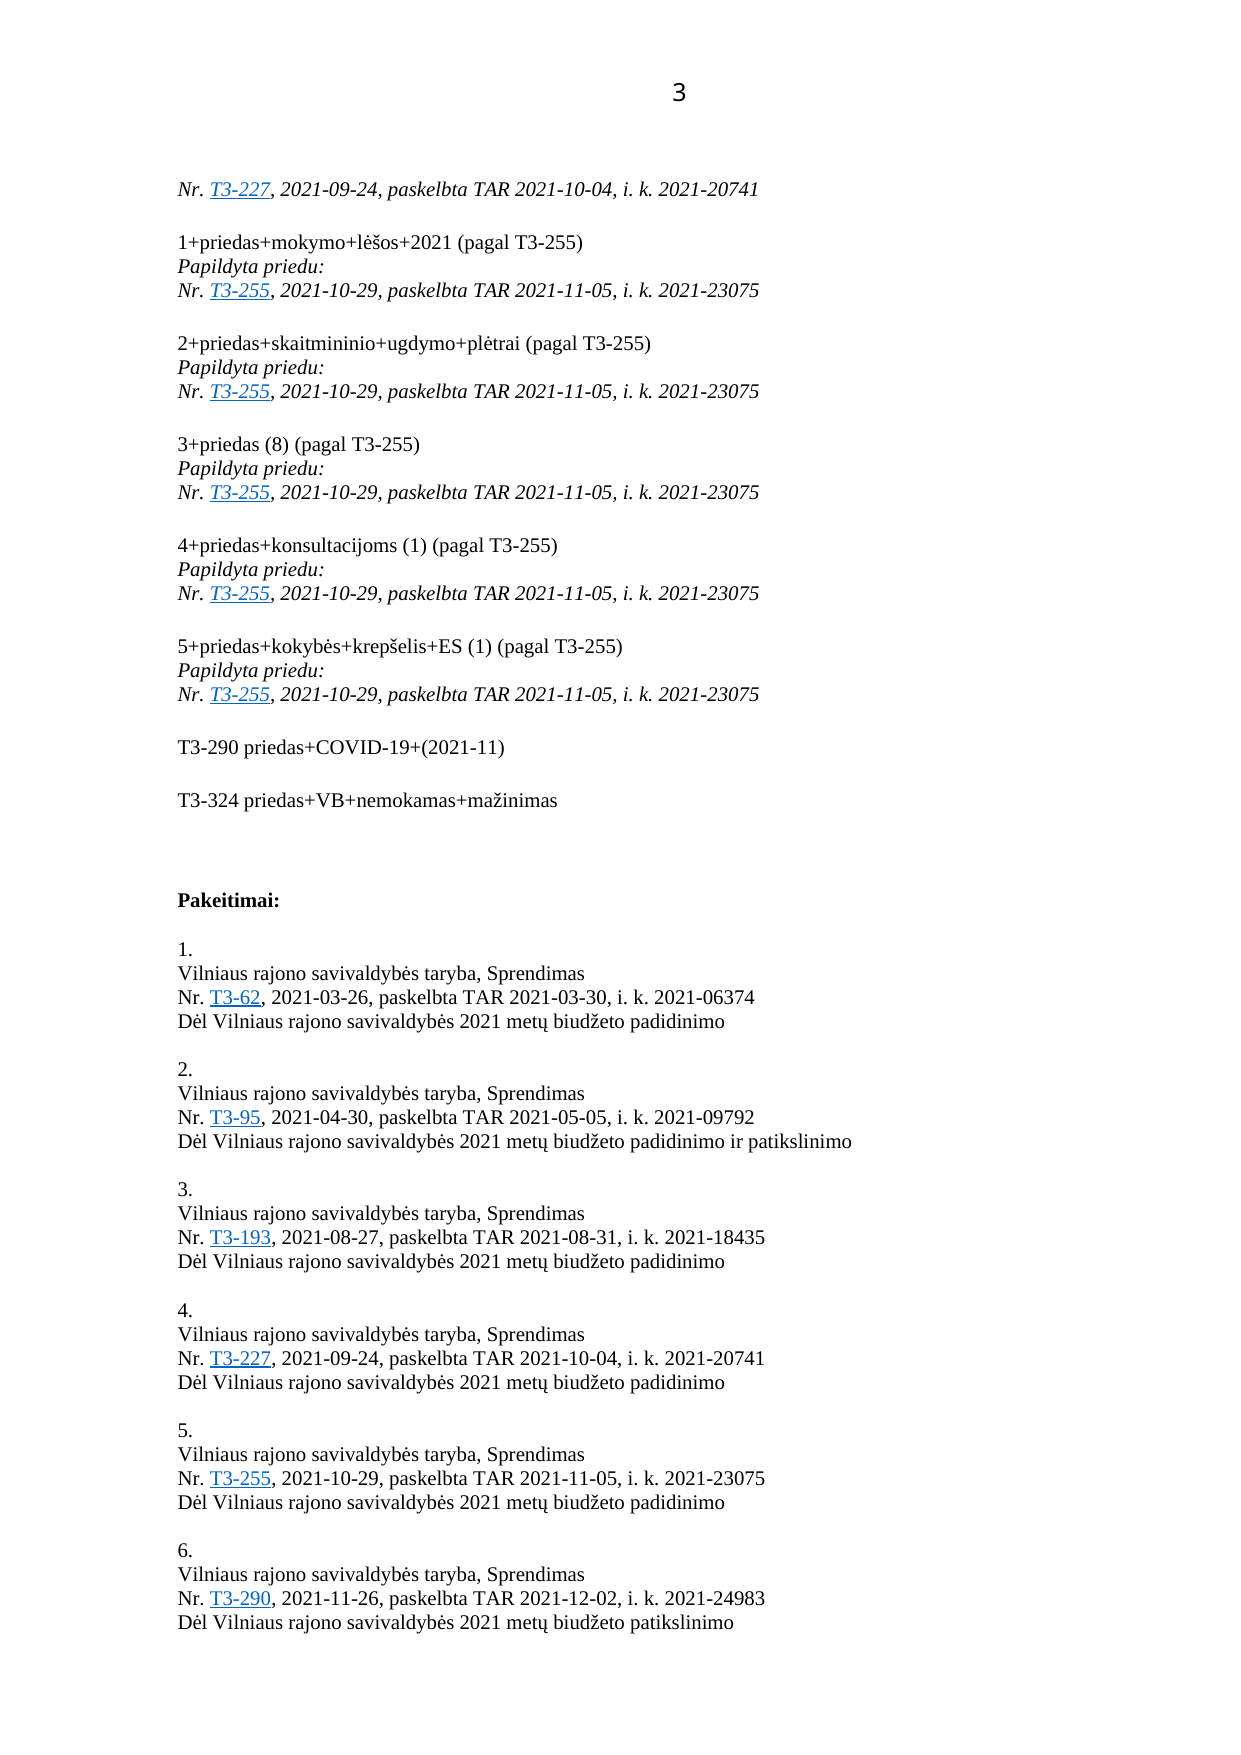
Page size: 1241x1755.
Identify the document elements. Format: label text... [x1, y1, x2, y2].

text Nr. T3-255, 2021-10-29, paskelbta TAR 2021-11-05, i. k. 2021-23075 [177, 682, 1181, 706]
text Vilniaus rajono savivaldybės taryba, Sprendimas [177, 961, 1181, 985]
text Dėl Vilniaus rajono savivaldybės 2021 metų biudžeto padidinimo [177, 1490, 1181, 1514]
text T3-290 priedas+COVID-19+(2021-11) [177, 735, 1181, 759]
text 4+priedas+konsultacijoms (1) (pagal T3-255) [177, 533, 1181, 557]
text 3+priedas (8) (pagal T3-255) [177, 432, 1181, 456]
text Nr. T3-227, 2021-09-24, paskelbta TAR 2021-10-04, i. k. 2021-20741 [177, 177, 1181, 201]
text Nr. T3-255, 2021-10-29, paskelbta TAR 2021-11-05, i. k. 2021-23075 [177, 278, 1181, 302]
text Vilniaus rajono savivaldybės taryba, Sprendimas [177, 1201, 1181, 1225]
text T3-324 priedas+VB+nemokamas+mažinimas [177, 787, 1181, 812]
text 1. [177, 937, 1181, 961]
text Papildyta priedu: [177, 254, 1181, 278]
text Vilniaus rajono savivaldybės taryba, Sprendimas [177, 1322, 1181, 1346]
text Nr. T3-255, 2021-10-29, paskelbta TAR 2021-11-05, i. k. 2021-23075 [177, 480, 1181, 504]
text 5+priedas+kokybės+krepšelis+ES (1) (pagal T3-255) [177, 634, 1181, 658]
text Nr. T3-95, 2021-04-30, paskelbta TAR 2021-05-05, i. k. 2021-09792 [177, 1105, 1181, 1129]
text Vilniaus rajono savivaldybės taryba, Sprendimas [177, 1081, 1181, 1105]
text 2+priedas+skaitmininio+ugdymo+plėtrai (pagal T3-255) [177, 331, 1181, 355]
text Nr. T3-62, 2021-03-26, paskelbta TAR 2021-03-30, i. k. 2021-06374 [177, 985, 1181, 1009]
text Papildyta priedu: [177, 658, 1181, 682]
text Nr. T3-227, 2021-09-24, paskelbta TAR 2021-10-04, i. k. 2021-20741 [177, 1346, 1181, 1370]
text Vilniaus rajono savivaldybės taryba, Sprendimas [177, 1562, 1181, 1586]
text 3. [177, 1177, 1181, 1201]
text Nr. T3-193, 2021-08-27, paskelbta TAR 2021-08-31, i. k. 2021-18435 [177, 1225, 1181, 1249]
text 1+priedas+mokymo+lėšos+2021 (pagal T3-255) [177, 230, 1181, 254]
text Papildyta priedu: [177, 355, 1181, 379]
text Dėl Vilniaus rajono savivaldybės 2021 metų biudžeto patikslinimo [177, 1610, 1181, 1634]
text Dėl Vilniaus rajono savivaldybės 2021 metų biudžeto padidinimo [177, 1249, 1181, 1273]
text Nr. T3-255, 2021-10-29, paskelbta TAR 2021-11-05, i. k. 2021-23075 [177, 581, 1181, 605]
text Dėl Vilniaus rajono savivaldybės 2021 metų biudžeto padidinimo [177, 1370, 1181, 1394]
text 5. [177, 1418, 1181, 1442]
text Nr. T3-255, 2021-10-29, paskelbta TAR 2021-11-05, i. k. 2021-23075 [177, 1466, 1181, 1490]
text Dėl Vilniaus rajono savivaldybės 2021 metų biudžeto padidinimo [177, 1009, 1181, 1033]
text Papildyta priedu: [177, 557, 1181, 581]
text Vilniaus rajono savivaldybės taryba, Sprendimas [177, 1442, 1181, 1466]
text Nr. T3-290, 2021-11-26, paskelbta TAR 2021-12-02, i. k. 2021-24983 [177, 1586, 1181, 1610]
text Nr. T3-255, 2021-10-29, paskelbta TAR 2021-11-05, i. k. 2021-23075 [177, 379, 1181, 403]
text 6. [177, 1538, 1181, 1562]
text Dėl Vilniaus rajono savivaldybės 2021 metų biudžeto padidinimo ir patikslinimo [177, 1129, 1181, 1153]
text Pakeitimai: [177, 888, 1181, 912]
text Papildyta priedu: [177, 456, 1181, 480]
text 4. [177, 1297, 1181, 1322]
text 2. [177, 1057, 1181, 1081]
